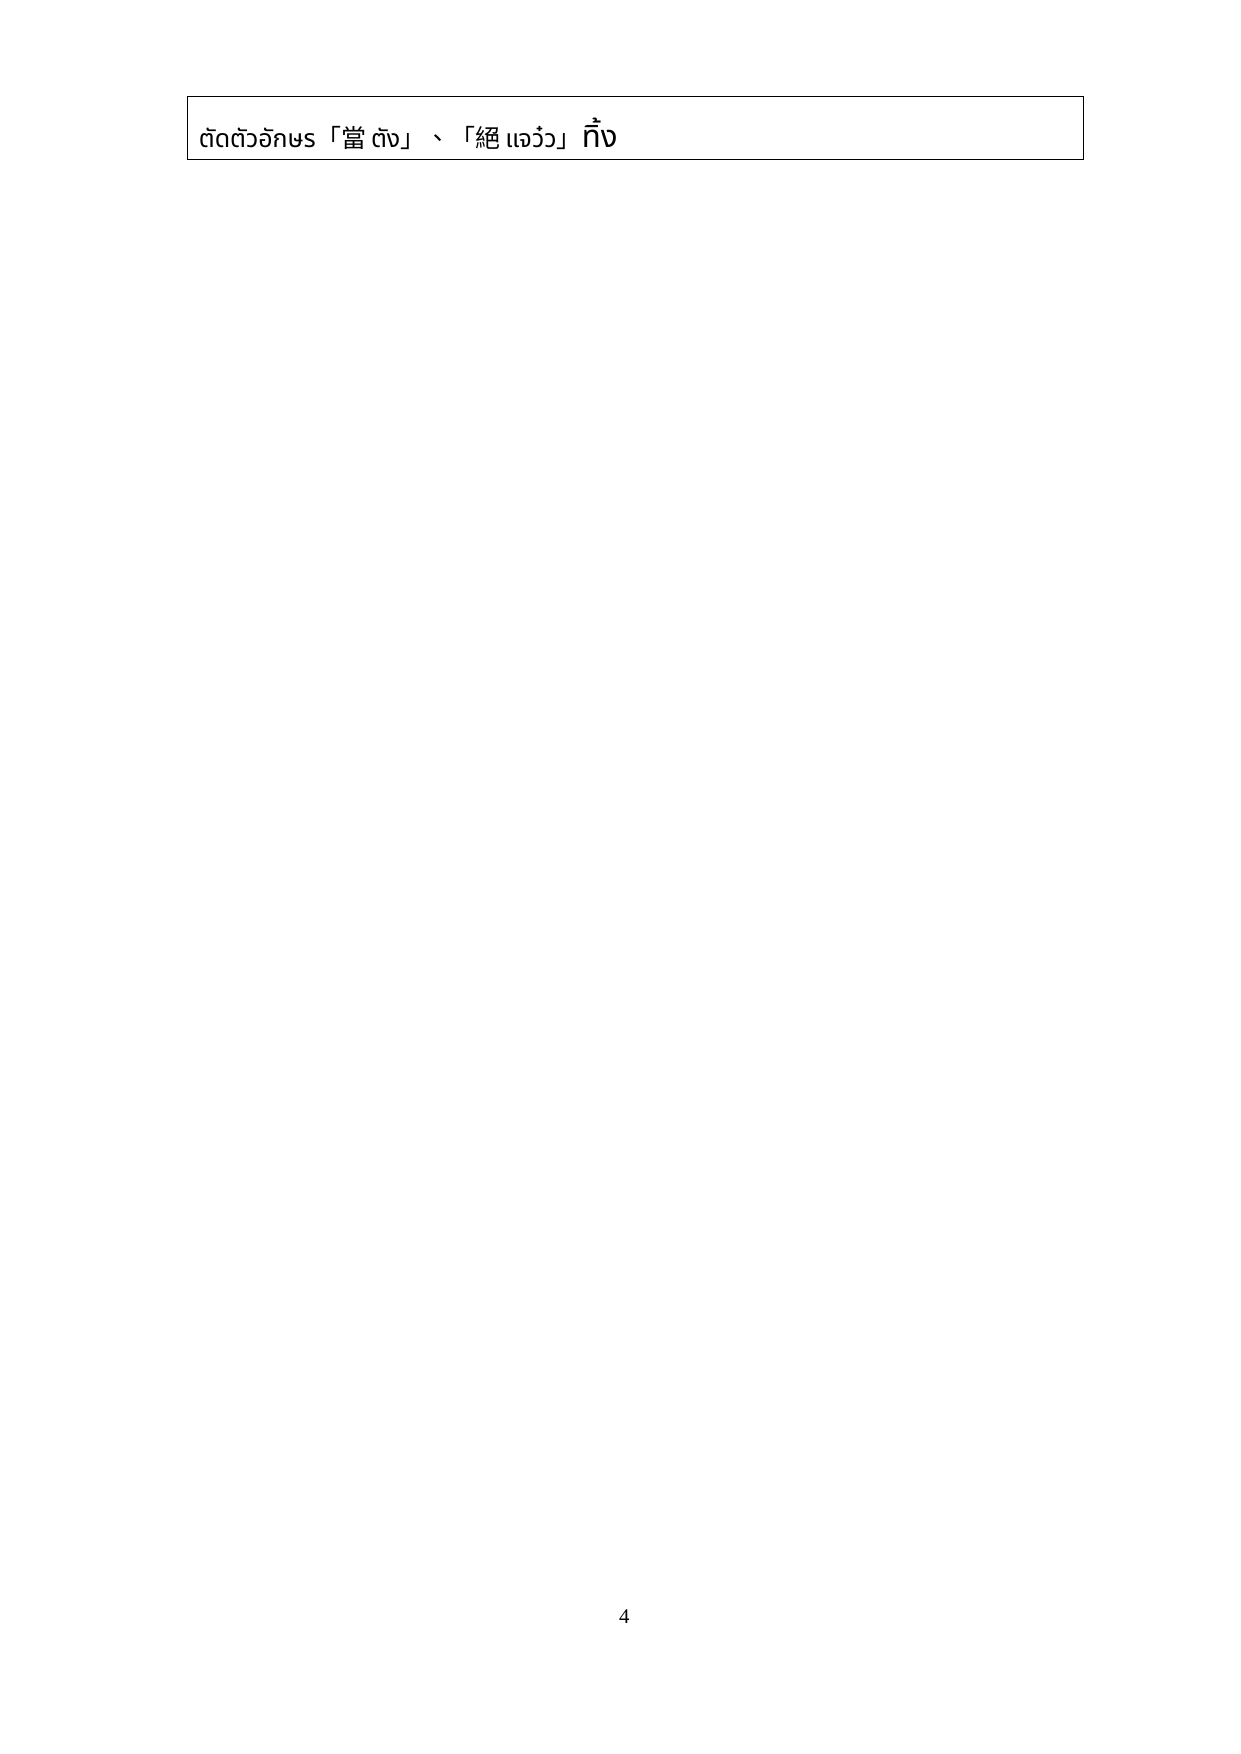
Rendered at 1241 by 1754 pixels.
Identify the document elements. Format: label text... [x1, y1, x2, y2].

table_cell ตัดตัวอักษร「當ตัง」、「絕แจว๋ว」ทิ้ง [188, 97, 1083, 159]
